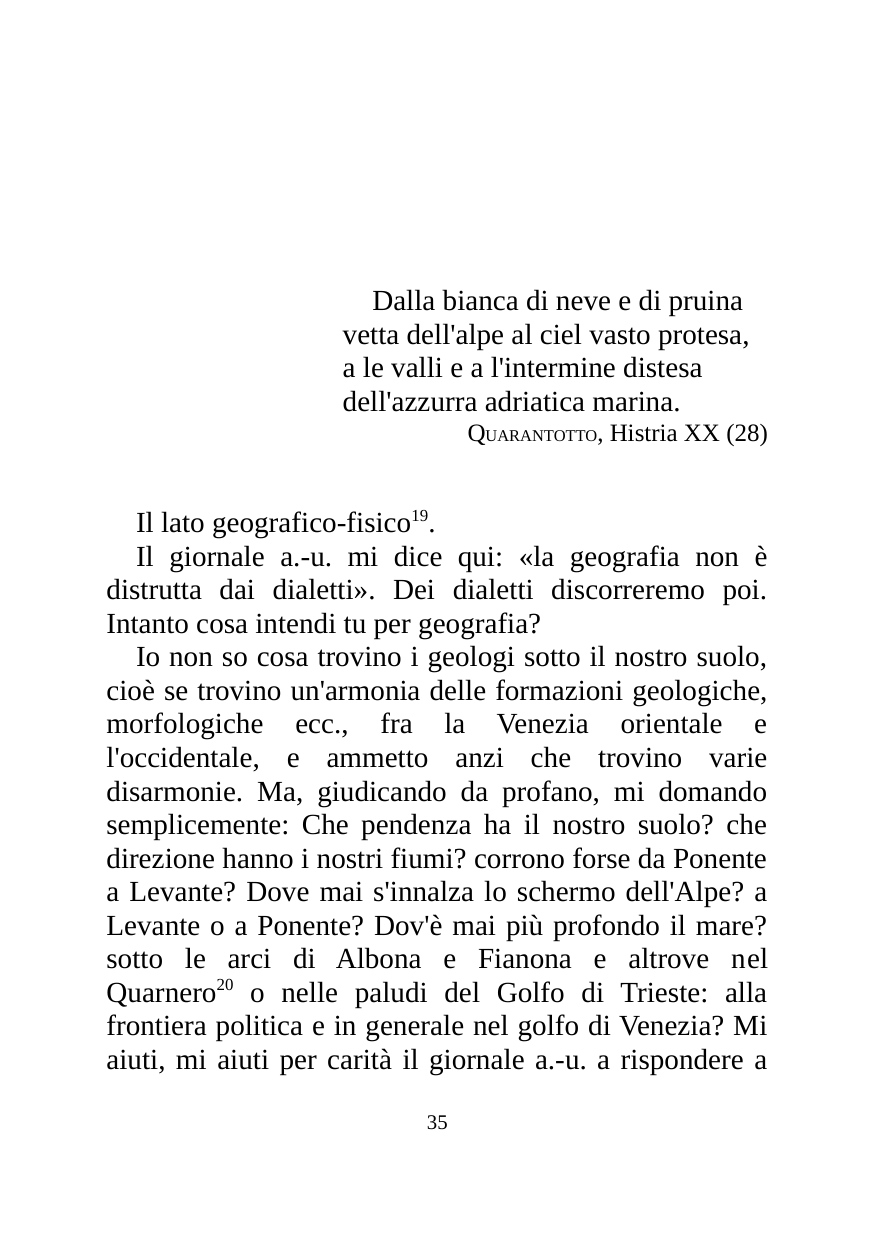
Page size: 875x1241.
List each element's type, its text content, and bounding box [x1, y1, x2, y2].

text Quarantotto, Histria XX (28) [106, 418, 768, 446]
text Il giornale a.-u. mi dice qui: «la geografia non è distrutta dai dialetti». Dei dialetti discorreremo poi. Intanto cosa intendi tu per geografia? [106, 539, 768, 639]
text Io non so cosa trovino i geologi sotto il nostro suolo, cioè se trovino un'armonia delle formazioni geologiche, morfologiche ecc., fra la Venezia orientale e l'occidentale, e ammetto anzi che trovino varie disarmonie. Ma, giudicando da profano, mi domando semplicemente: Che pendenza ha il nostro suolo? che direzione hanno i nostri fiumi? corrono forse da Ponente a Levante? Dove mai s'innalza lo schermo dell'Alpe? a Levante o a Ponente? Dov'è mai più profondo il mare? sotto le arci di Albona e Fianona e altrove nel Quarnero o nelle paludi del Golfo di Trieste: alla frontiera politica e in generale nel golfo di Venezia? Mi aiuti, mi aiuti per carità il giornale a.-u. a rispondere a [106, 639, 768, 1076]
text Dalla bianca di neve e di pruina vetta dell'alpe al ciel vasto protesa, a le valli e a l'intermine distesa dell'azzurra adriatica marina. [342, 283, 768, 418]
text Il lato geografico-fisico. [106, 505, 768, 539]
